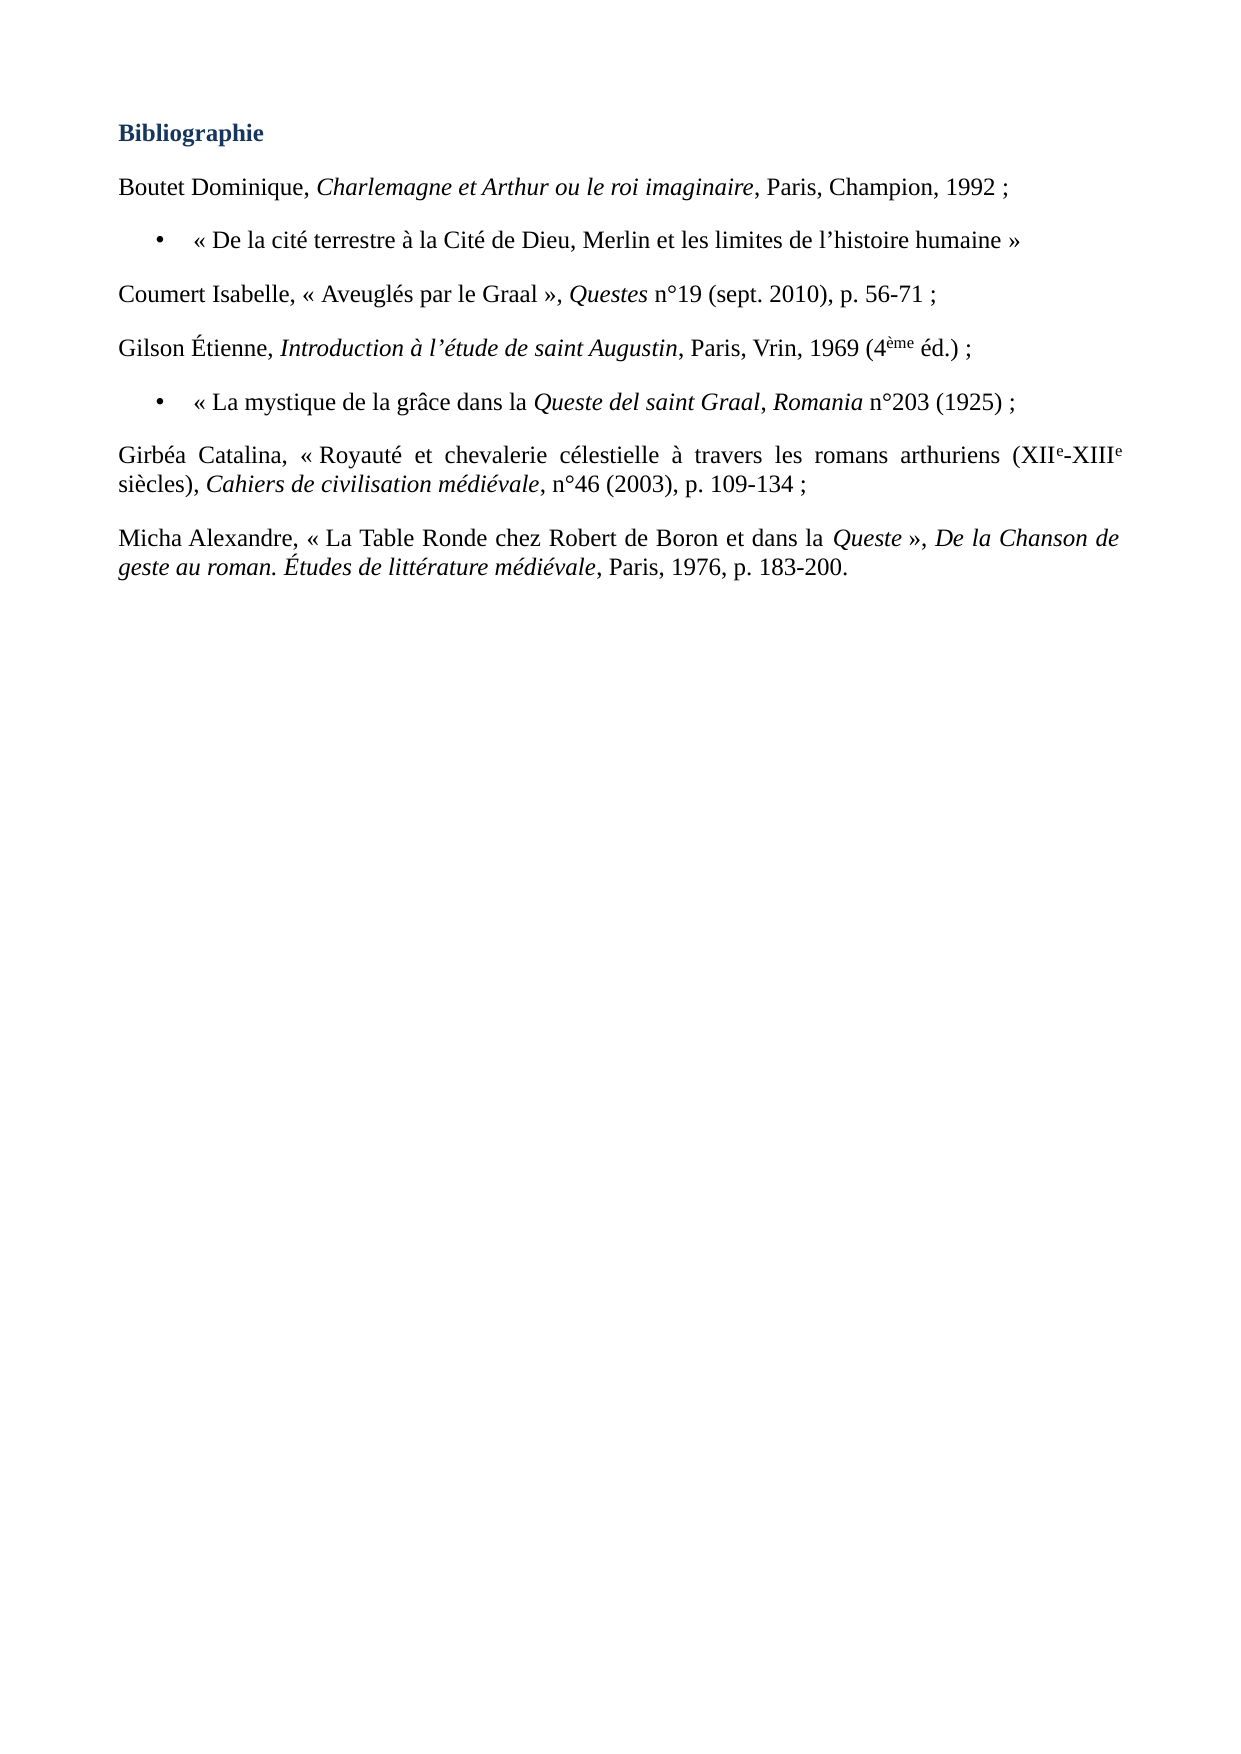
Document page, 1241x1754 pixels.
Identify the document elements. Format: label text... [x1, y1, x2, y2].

list « La mystique de la grâce dans la Queste del saint Graal, Romania n°203 (1925) ; [156, 387, 1122, 416]
text Boutet Dominique, Charlemagne et Arthur ou le roi imaginaire, Paris, Champion, 1992 ; [118, 172, 1122, 201]
text Girbéa Catalina, « Royauté et chevalerie célestielle à travers les romans arthuriens (XIIe-XIIIe siècles), Cahiers de civilisation médiévale, n°46 (2003), p. 109-134 ; [118, 441, 1122, 498]
text Gilson Étienne, Introduction à l’étude de saint Augustin, Paris, Vrin, 1969 (4ème éd.) ; [118, 333, 1122, 362]
text Coumert Isabelle, « Aveuglés par le Graal », Questes n°19 (sept. 2010), p. 56-71 ; [118, 279, 1122, 308]
text Bibliographie [118, 118, 1122, 147]
text Micha Alexandre, « La Table Ronde chez Robert de Boron et dans la Queste », De la Chanson de geste au roman. Études de littérature médiévale, Paris, 1976, p. 183-200. [118, 523, 1122, 581]
list « De la cité terrestre à la Cité de Dieu, Merlin et les limites de l’histoire humaine » [156, 226, 1122, 254]
